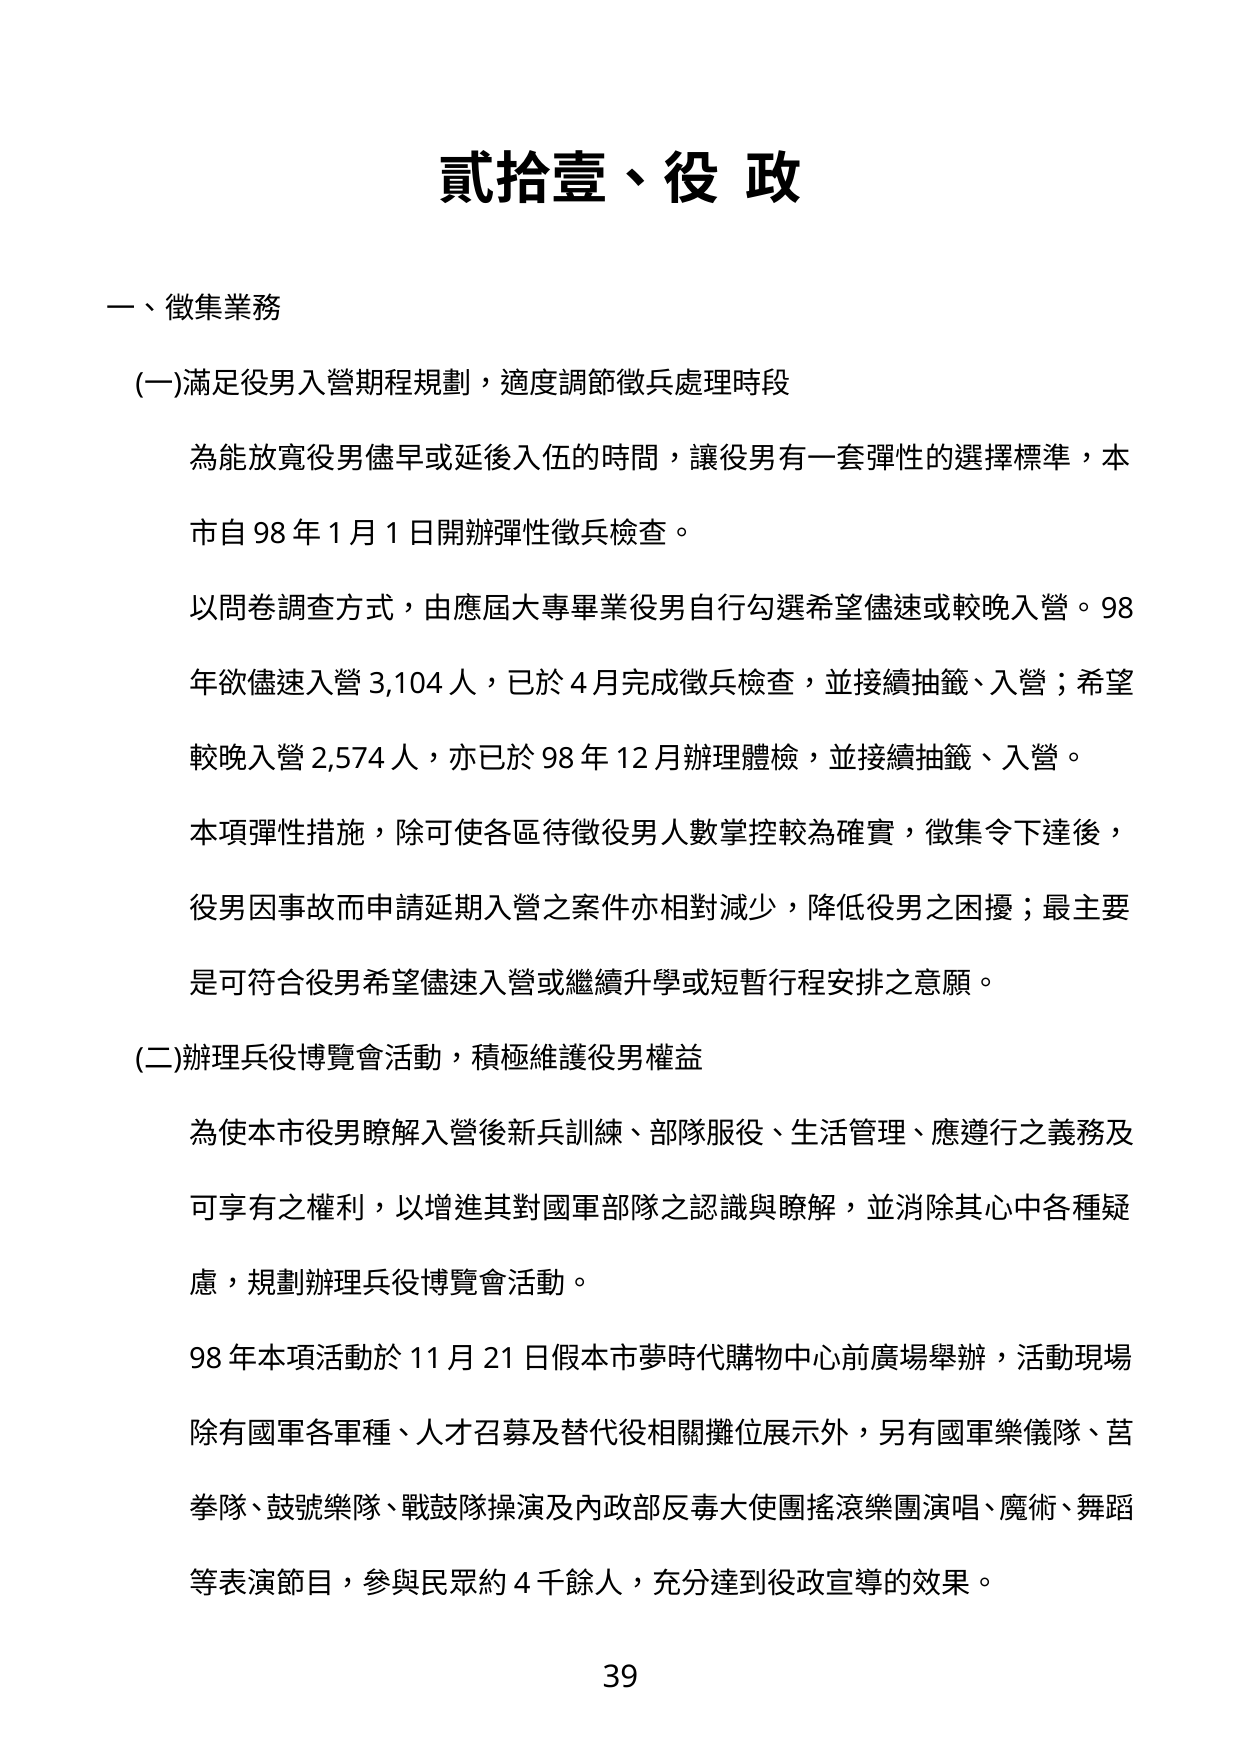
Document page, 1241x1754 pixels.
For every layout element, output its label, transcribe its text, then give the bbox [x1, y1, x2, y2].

text (二)辦理兵役博覽會活動，積極維護役男權益 [106, 1018, 1134, 1093]
text 本項彈性措施，除可使各區待徵役男人數掌控較為確實，徵集令下達後，役男因事故而申請延期入營之案件亦相對減少，降低役男之困擾；最主要是可符合役男希望儘速入營或繼續升學或短暫行程安排之意願。 [189, 793, 1134, 1018]
text 一、徵集業務 [106, 268, 1134, 343]
text 98年本項活動於11月21日假本市夢時代購物中心前廣場舉辦，活動現場除有國軍各軍種、人才召募及替代役相關攤位展示外，另有國軍樂儀隊、莒拳隊、鼓號樂隊、戰鼓隊操演及內政部反毒大使團搖滾樂團演唱、魔術、舞蹈等表演節目，參與民眾約4千餘人，充分達到役政宣導的效果。 [189, 1318, 1134, 1618]
text 為能放寬役男儘早或延後入伍的時間，讓役男有一套彈性的選擇標準，本市自98年1月1日開辦彈性徵兵檢查。 [189, 418, 1134, 568]
text (一)滿足役男入營期程規劃，適度調節徵兵處理時段 [106, 343, 1134, 418]
text 貳拾壹、役 政 [106, 118, 1134, 231]
text 為使本市役男瞭解入營後新兵訓練、部隊服役、生活管理、應遵行之義務及可享有之權利，以增進其對國軍部隊之認識與瞭解，並消除其心中各種疑慮，規劃辦理兵役博覽會活動。 [189, 1093, 1134, 1318]
text 以問卷調查方式，由應屆大專畢業役男自行勾選希望儘速或較晚入營。98年欲儘速入營3,104人，已於4月完成徵兵檢查，並接續抽籤、入營；希望較晚入營2,574人，亦已於98年12月辦理體檢，並接續抽籤、入營。 [189, 568, 1134, 793]
